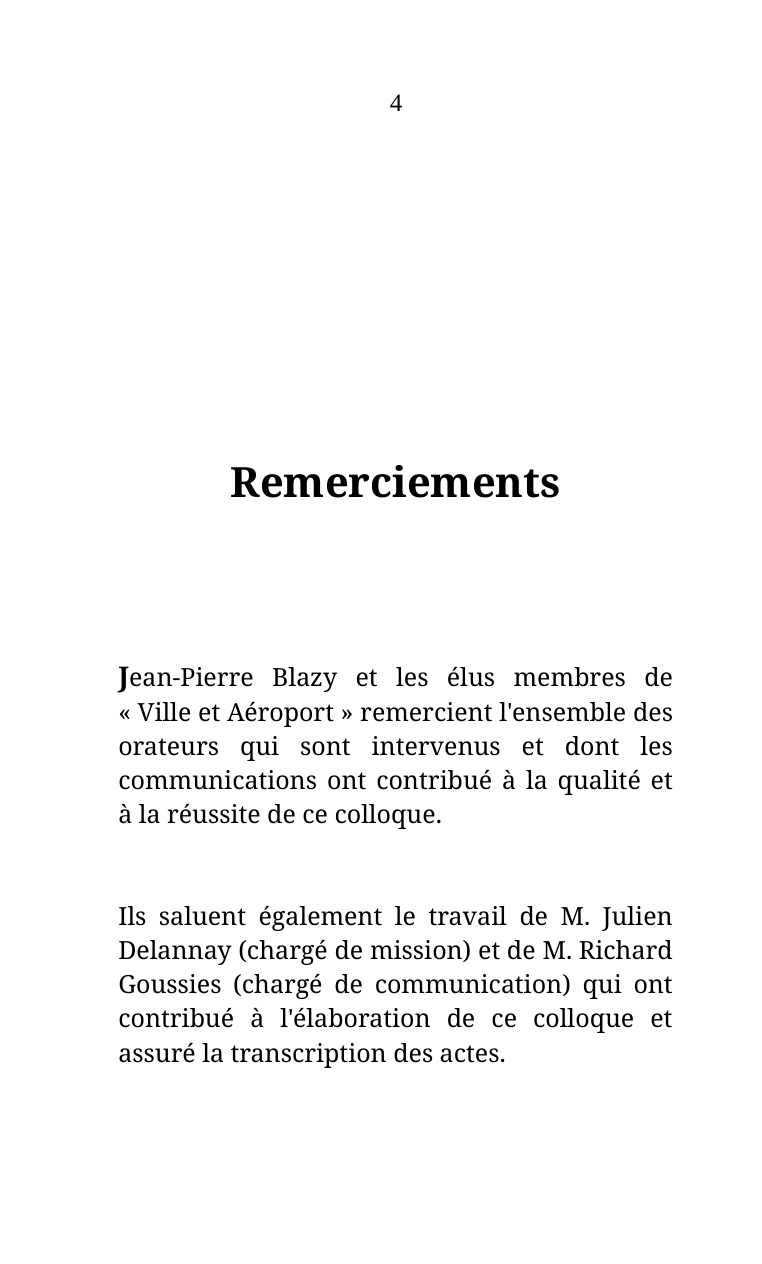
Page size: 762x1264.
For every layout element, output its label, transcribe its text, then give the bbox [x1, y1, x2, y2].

text Remerciements [118, 453, 673, 510]
text Jean-Pierre Blazy et les élus membres de « Ville et Aéroport » remercient l'ensemble des orateurs qui sont intervenus et dont les communications ont contribué à la qualité et à la réussite de ce colloque. [118, 658, 673, 831]
text Ils saluent également le travail de M. Julien Delannay (chargé de mission) et de M. Richard Goussies (chargé de communication) qui ont contribué à l'élaboration de ce colloque et assuré la transcription des actes. [118, 899, 673, 1069]
